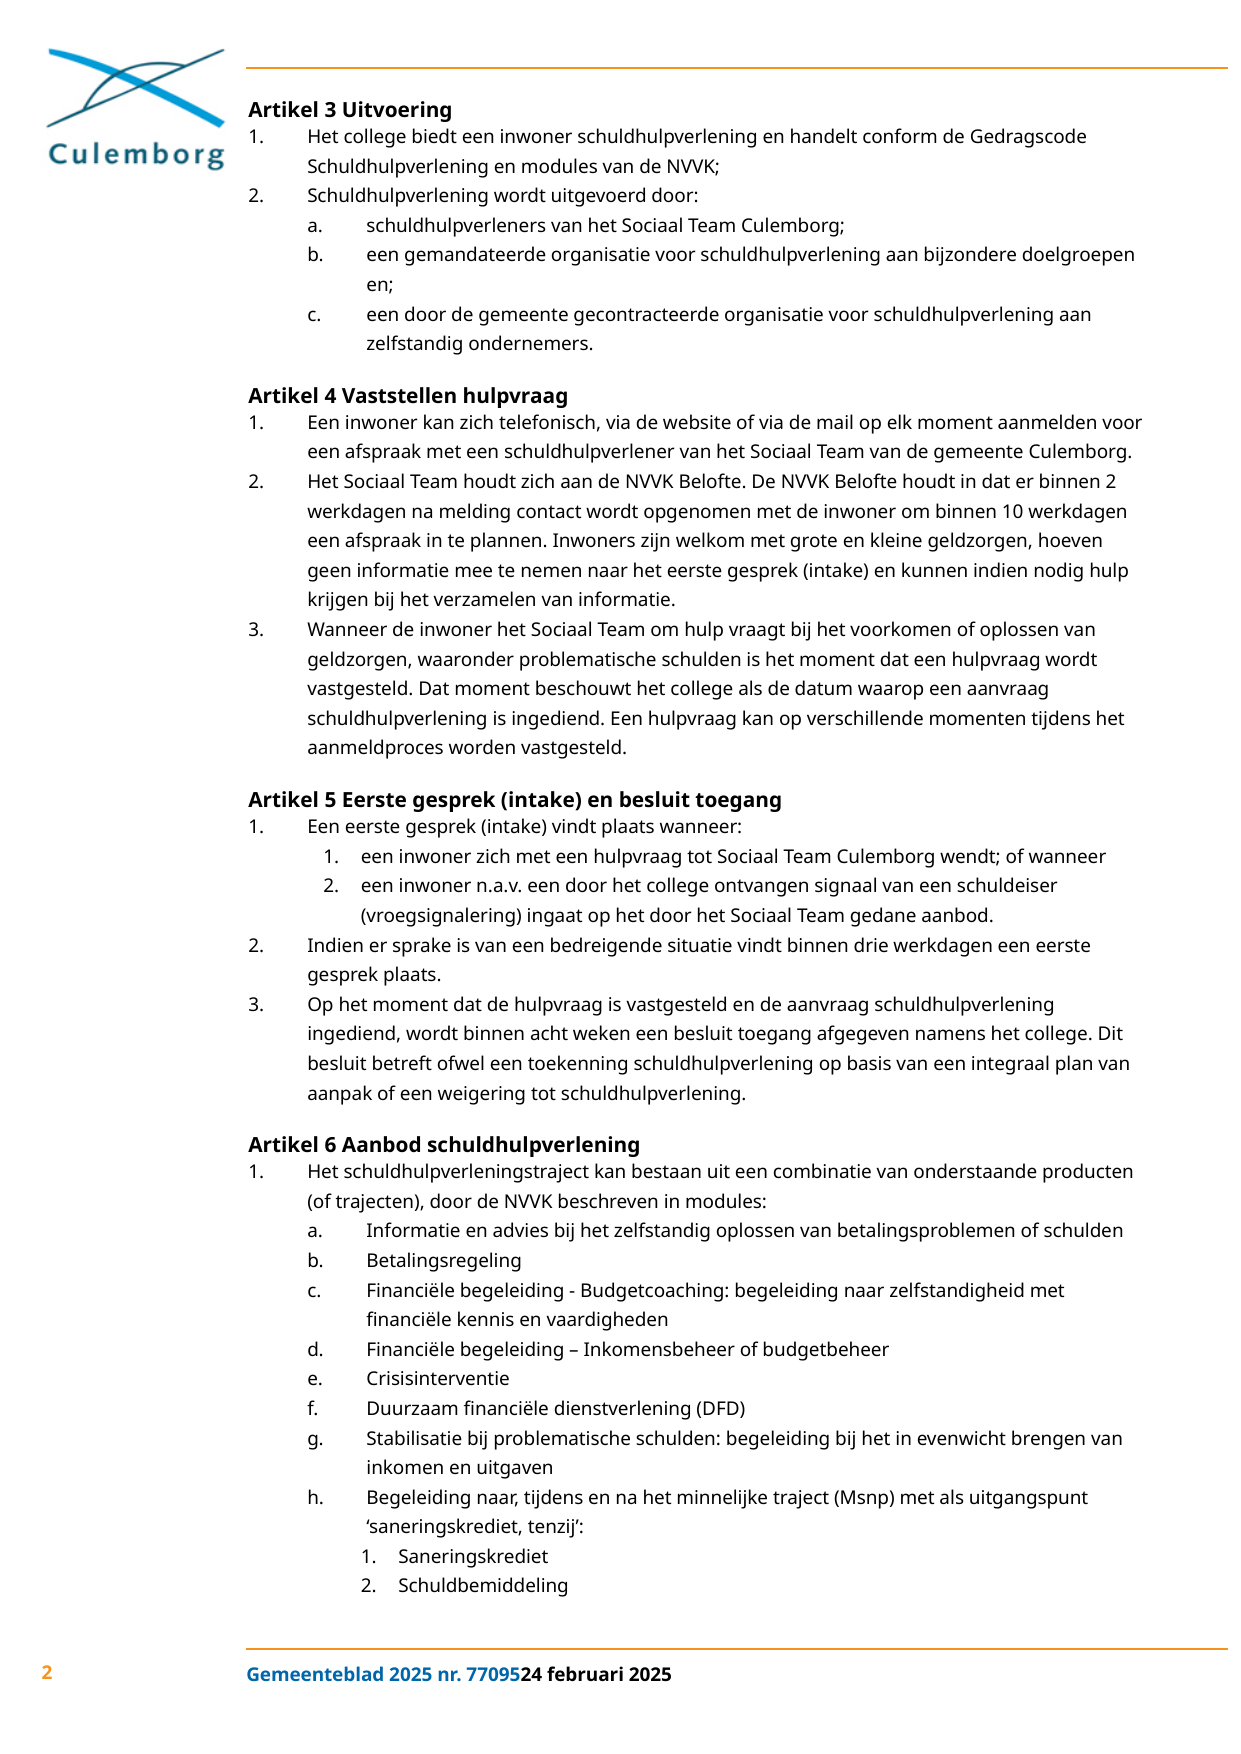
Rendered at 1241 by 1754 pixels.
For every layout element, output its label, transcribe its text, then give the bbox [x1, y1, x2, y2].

list Een eerste gesprek (intake) vindt plaats wanneer: [248, 813, 1152, 839]
list Het Sociaal Team houdt zich aan de NVVK Belofte. De NVVK Belofte houdt in dat er binnen 2 werkdagen na melding contact wordt opgenomen met de inwoner om binnen 10 werkdagen een afspraak in te plannen. Inwoners zijn welkom met grote en kleine geldzorgen, hoeven geen informatie mee te nemen naar het eerste gesprek (intake) en kunnen indien nodig hulp krijgen bij het verzamelen van informatie. [248, 468, 1152, 612]
list schuldhulpverleners van het Sociaal Team Culemborg; [307, 212, 1152, 238]
list Schuldbemiddeling [361, 1573, 1152, 1598]
text Artikel 4 Vaststellen hulpvraag [248, 381, 1152, 409]
list Duurzaam financiële dienstverlening (DFD) [307, 1395, 1152, 1421]
list Schuldhulpverlening wordt uitgevoerd door: [248, 182, 1152, 208]
list Op het moment dat de hulpvraag is vastgesteld en de aanvraag schuldhulpverlening ingediend, wordt binnen acht weken een besluit toegang afgegeven namens het college. Dit besluit betreft ofwel een toekenning schuldhulpverlening op basis van een integraal plan van aanpak of een weigering tot schuldhulpverlening. [248, 991, 1152, 1105]
picture [41, 47, 231, 172]
list een inwoner zich met een hulpvraag tot Sociaal Team Culemborg wendt; of wanneer [323, 843, 1152, 869]
list Saneringskrediet [361, 1543, 1152, 1569]
list een gemandateerde organisatie voor schuldhulpverlening aan bijzondere doelgroepen en; [307, 242, 1152, 297]
list Financiële begeleiding - Budgetcoaching: begeleiding naar zelfstandigheid met financiële kennis en vaardigheden [307, 1277, 1152, 1332]
list Begeleiding naar, tijdens en na het minnelijke traject (Msnp) met als uitgangspunt ‘saneringskrediet, tenzij’: [307, 1484, 1152, 1539]
text Artikel 5 Eerste gesprek (intake) en besluit toegang [248, 785, 1152, 813]
list Een inwoner kan zich telefonisch, via de website of via de mail op elk moment aanmelden voor een afspraak met een schuldhulpverlener van het Sociaal Team van de gemeente Culemborg. [248, 409, 1152, 464]
list Informatie en advies bij het zelfstandig oplossen van betalingsproblemen of schulden [307, 1218, 1152, 1243]
list Indien er sprake is van een bedreigende situatie vindt binnen drie werkdagen een eerste gesprek plaats. [248, 932, 1152, 987]
list een inwoner n.a.v. een door het college ontvangen signaal van een schuldeiser (vroegsignalering) ingaat op het door het Sociaal Team gedane aanbod. [323, 873, 1152, 928]
list Financiële begeleiding – Inkomensbeheer of budgetbeheer [307, 1336, 1152, 1362]
list Crisisinterventie [307, 1366, 1152, 1391]
list Wanneer de inwoner het Sociaal Team om hulp vraagt bij het voorkomen of oplossen van geldzorgen, waaronder problematische schulden is het moment dat een hulpvraag wordt vastgesteld. Dat moment beschouwt het college als de datum waarop een aanvraag schuldhulpverlening is ingediend. Een hulpvraag kan op verschillende momenten tijdens het aanmeldproces worden vastgesteld. [248, 616, 1152, 760]
text Artikel 3 Uitvoering [248, 95, 1152, 123]
list Het college biedt een inwoner schuldhulpverlening en handelt conform de Gedragscode Schuldhulpverlening en modules van de NVVK; [248, 123, 1152, 178]
text Artikel 6 Aanbod schuldhulpverlening [248, 1130, 1152, 1158]
list Betalingsregeling [307, 1247, 1152, 1273]
list Het schuldhulpverleningstraject kan bestaan uit een combinatie van onderstaande producten (of trajecten), door de NVVK beschreven in modules: [248, 1158, 1152, 1214]
list een door de gemeente gecontracteerde organisatie voor schuldhulpverlening aan zelfstandig ondernemers. [307, 301, 1152, 356]
list Stabilisatie bij problematische schulden: begeleiding bij het in evenwicht brengen van inkomen en uitgaven [307, 1425, 1152, 1480]
